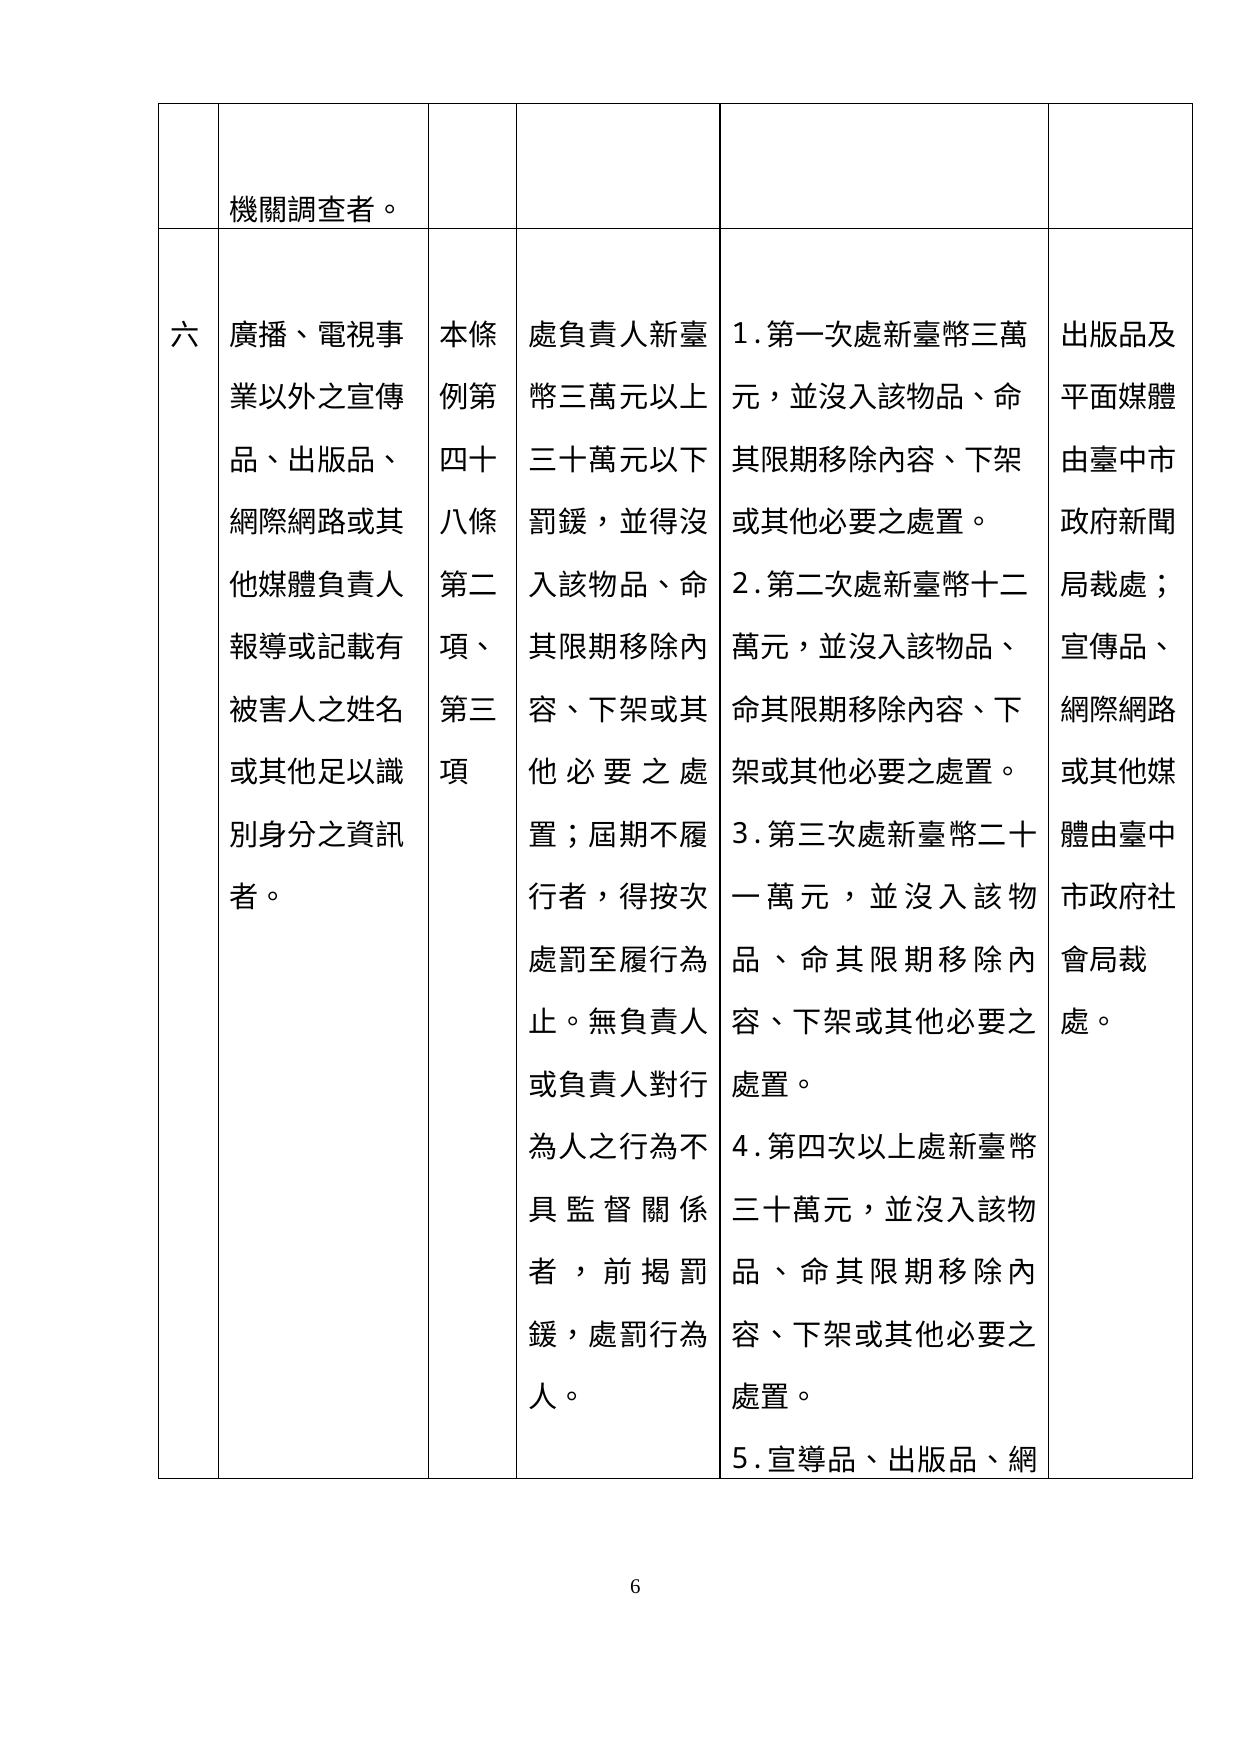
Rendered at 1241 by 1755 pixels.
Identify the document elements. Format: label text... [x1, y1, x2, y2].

table_cell [721, 104, 1048, 228]
table_cell 出版品及平面媒體由臺中市政府新聞局裁處；宣傳品、網際網路或其他媒體由臺中市政府社會局裁處。 [1049, 229, 1192, 1478]
table_cell [1049, 104, 1192, 228]
table_cell 六 [159, 229, 218, 1478]
table_cell 1.第一次處新臺幣三萬元，並沒入該物品、命其限期移除內容、下架或其他必要之處置。 2.第二次處新臺幣十二萬元，並沒入該物品、命其限期移除內容、下架或其他必要之處置。 3.第三次處新臺幣二十一萬元，並沒入該物品、命其限期移除內容、下架或其他必要之處置。 4.第四次以上處新臺幣三十萬元，並沒入該物品、命其限期移除內容、下架或其他必要之處置。 5.宣導品、出版品、網 [721, 229, 1048, 1478]
table_cell [159, 104, 218, 228]
table_cell 廣播、電視事業以外之宣傳品、出版品、網際網路或其他媒體負責人報導或記載有被害人之姓名或其他足以識別身分之資訊者。 [219, 229, 428, 1478]
table_cell 處負責人新臺幣三萬元以上三十萬元以下罰鍰，並得沒入該物品、命其限期移除內容、下架或其他必要之處置；屆期不履行者，得按次處罰至履行為止。無負責人或負責人對行為人之行為不具監督關係者，前揭罰鍰，處罰行為人。 [517, 229, 719, 1478]
table_cell 機關調查者。 [219, 104, 428, 228]
table_cell [429, 104, 516, 228]
table_cell 本條例第四十八條第二項、第三項 [429, 229, 516, 1478]
table_cell [517, 104, 719, 228]
